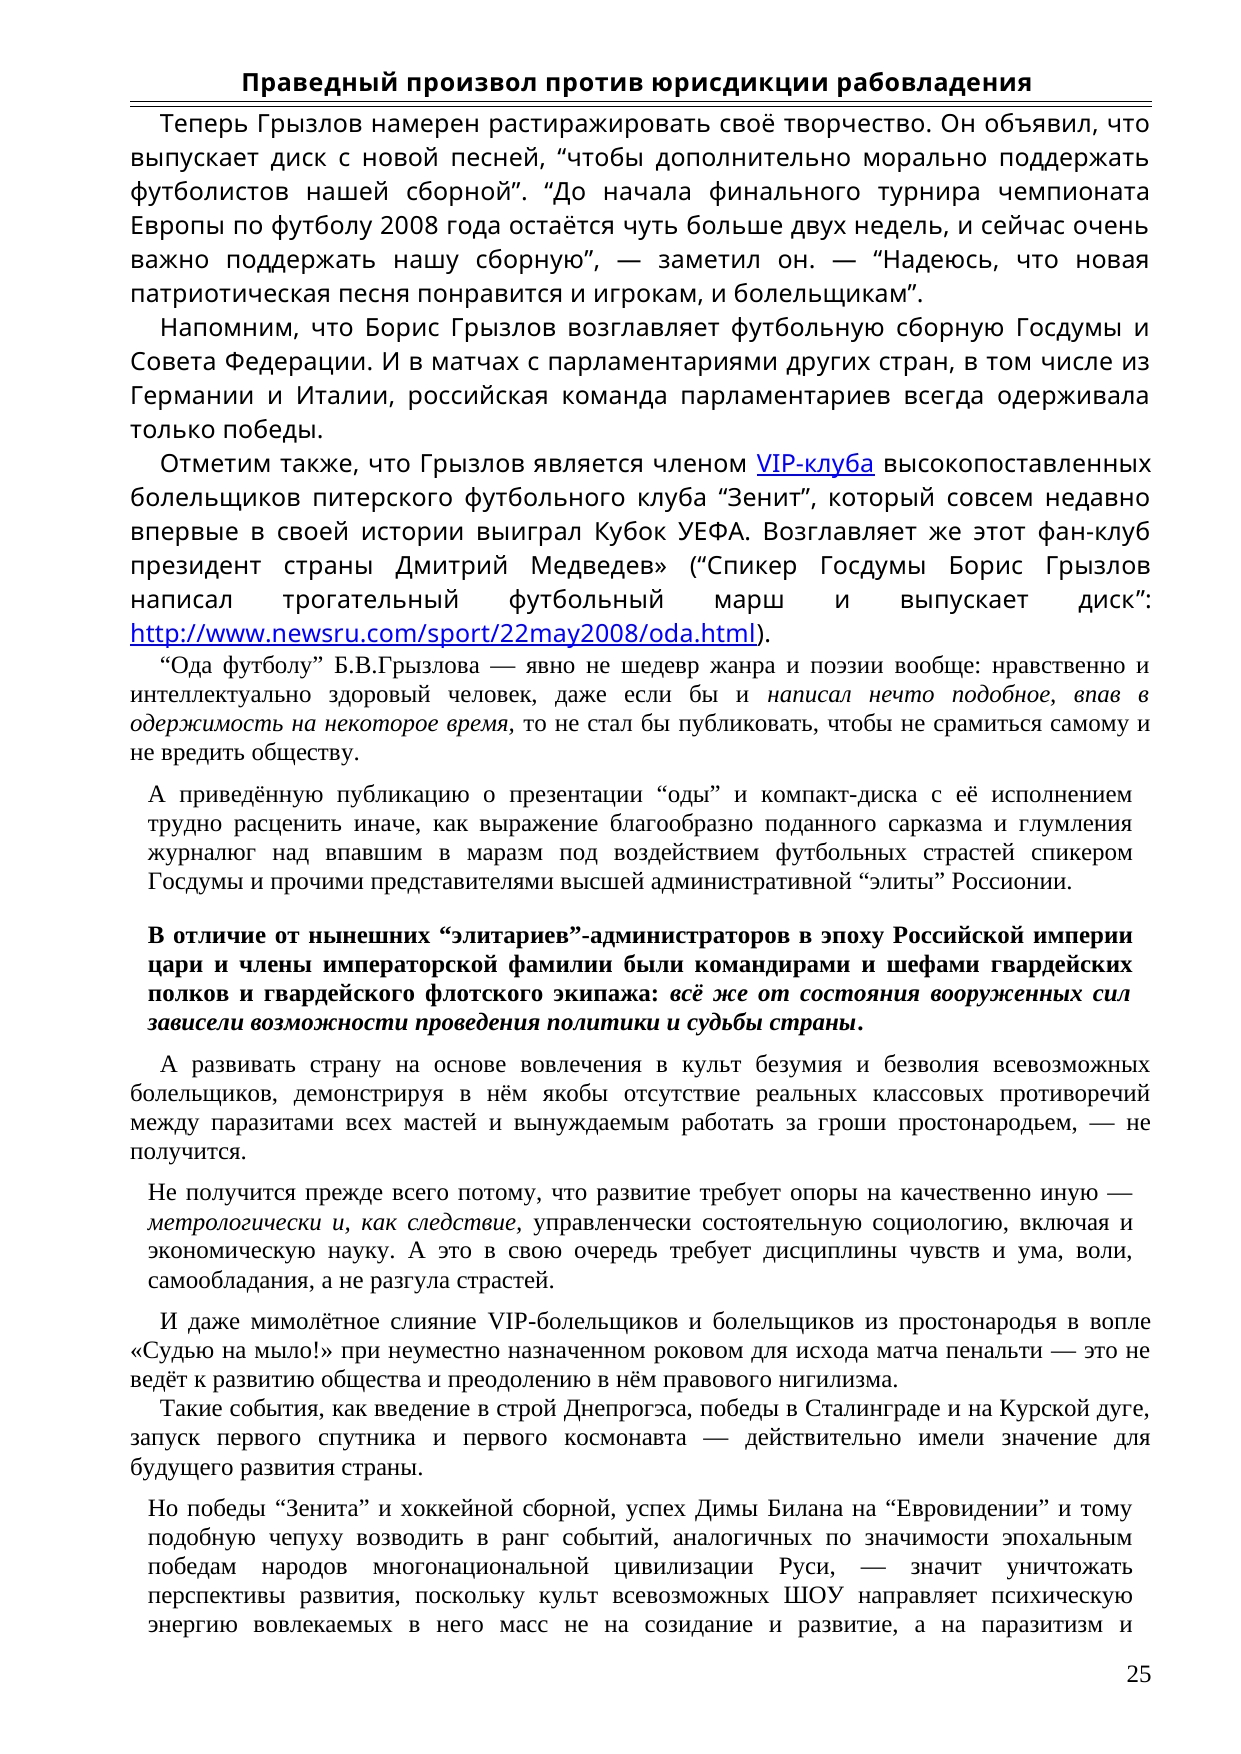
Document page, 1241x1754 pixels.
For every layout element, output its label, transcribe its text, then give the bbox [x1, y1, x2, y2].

text А развивать страну на основе вовлечения в культ безумия и безволия всевозможных болельщиков, демонстрируя в нём якобы отсутствие реальных классовых противоречий между паразитами всех мастей и вынуждаемым работать за гроши простонародьем, — не получится. [130, 1048, 1152, 1165]
text Теперь Грызлов намерен растиражировать своё творчество. Он объявил, что выпускает диск с новой песней, “чтобы дополнительно морально поддержать футболистов нашей сборной”. “До начала финального турнира чемпионата Европы по футболу 2008 года остаётся чуть больше двух недель, и сейчас очень важно поддержать нашу сборную”, — заметил он. — “Надеюсь, что новая патриотическая песня понравится и игрокам, и болельщикам”. [130, 107, 1152, 310]
text “Ода футболу” Б.В.Грызлова — явно не шедевр жанра и поэзии вообще: нравственно и интеллектуально здоровый человек, даже если бы и написал нечто подобное, впав в одержимость на некоторое время, то не стал бы публиковать, чтобы не срамиться самому и не вредить обществу. [130, 650, 1152, 766]
text В отличие от нынешних “элитариев”-администраторов в эпоху Российской империи цари и члены императорской фамилии были командирами и шефами гвардейских полков и гвардейского флотского экипажа: всё же от состояния вооруженных сил зависели возможности проведения политики и судьбы страны. [148, 920, 1134, 1036]
text Но победы “Зенита” и хоккейной сборной, успех Димы Билана на “Евровидении” и тому подобную чепуху возводить в ранг событий, аналогичных по значимости эпохальным победам народов многонациональной цивилизации Руси, — значит уничтожать перспективы развития, поскольку культ всевозможных ШОУ направляет психическую энергию вовлекаемых в него масс не на созидание и развитие, а на паразитизм и [148, 1493, 1134, 1638]
text Такие события, как введение в строй Днепрогэса, победы в Сталинграде и на Курской дуге, запуск первого спутника и первого космонавта — действительно имели значение для будущего развития страны. [130, 1393, 1152, 1480]
text Не получится прежде всего потому, что развитие требует опоры на качественно иную — метрологически и, как следствие, управленчески состоятельную социологию, включая и экономическую науку. А это в свою очередь требует дисциплины чувств и ума, воли, самообладания, а не разгула страстей. [148, 1177, 1134, 1293]
text Отметим также, что Грызлов является членом VIP-клуба высокопоставленных болельщиков питерского футбольного клуба “Зенит”, который совсем недавно впервые в своей истории выиграл Кубок УЕФА. Возглавляет же этот фан-клуб президент страны Дмитрий Медведев» (“Спикер Госдумы Борис Грызлов написал трогательный футбольный марш и выпускает диск”: http://www.newsru.com/sport/22may2008/oda.html). [130, 446, 1152, 650]
text Напомним, что Борис Грызлов возглавляет футбольную сборную Госдумы и Совета Федерации. И в матчах с парламентариями других стран, в том числе из Германии и Италии, российская команда парламентариев всегда одерживала только победы. [130, 310, 1152, 446]
text И даже мимолётное слияние VIP-болельщиков и болельщиков из простонародья в вопле «Судью на мыло!» при неуместно назначенном роковом для исхода матча пенальти — это не ведёт к развитию общества и преодолению в нём правового нигилизма. [130, 1306, 1152, 1393]
text А приведённую публикацию о презентации “оды” и компакт-диска с её исполнением трудно расценить иначе, как выражение благообразно поданного сарказма и глумления журналюг над впавшим в маразм под воздействием футбольных страстей спикером Госдумы и прочими представителями высшей административной “элиты” Россионии. [148, 778, 1134, 895]
